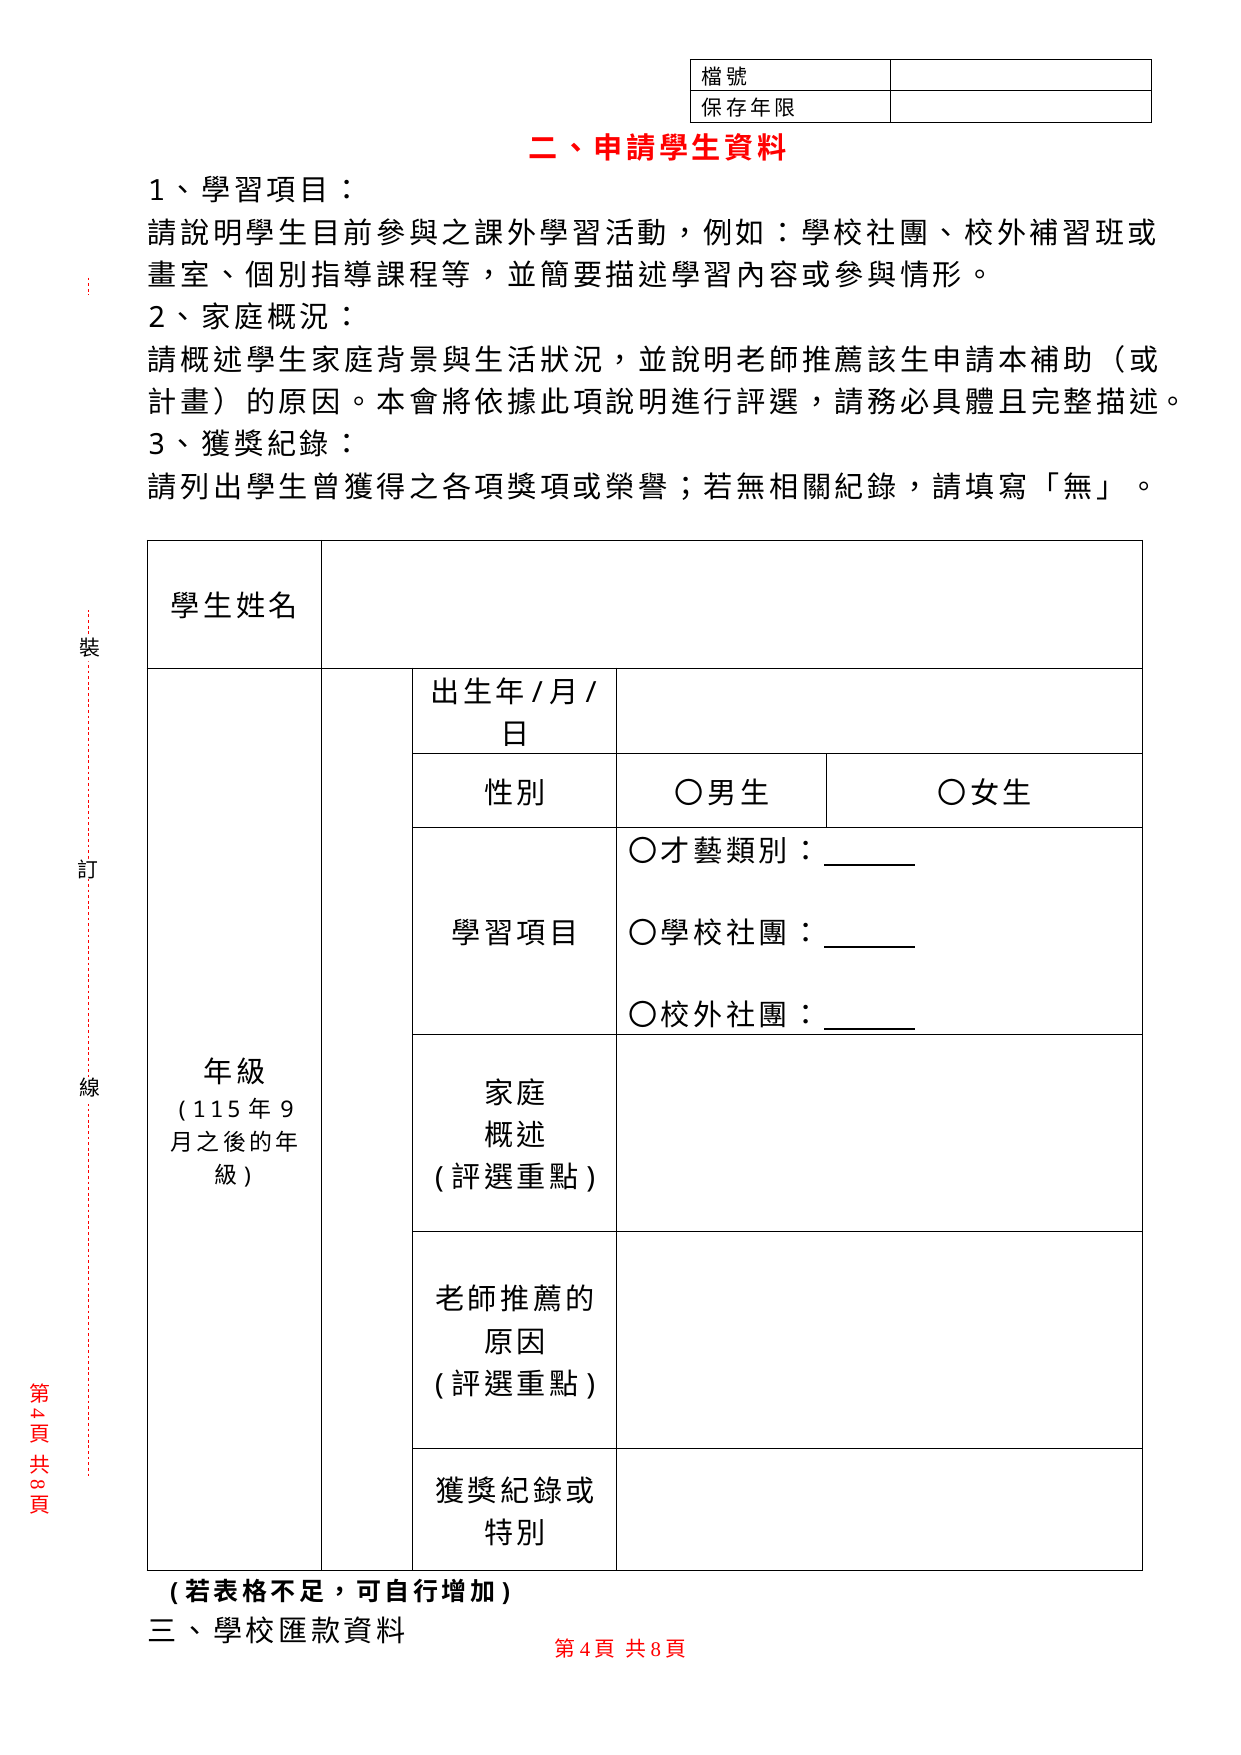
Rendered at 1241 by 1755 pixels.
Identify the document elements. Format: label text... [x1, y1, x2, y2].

table_cell [617, 1449, 1142, 1570]
table_cell 〇女生 [827, 754, 1142, 827]
text 3、獲獎紀錄： 請列出學生曾獲得之各項獎項或榮譽；若無相關紀錄，請填寫「無」。 [647, 421, 1167, 506]
table_cell 〇男生 [617, 754, 826, 827]
text 1、學習項目： 請說明學生目前參與之課外學習活動，例如：學校社團、校外補習班或畫室、個別指導課程等，並簡要描述學習內容或參與情形。 [148, 167, 1167, 294]
text 2、家庭概況： 請概述學生家庭背景與生活狀況，並說明老師推薦該生申請本補助（或計畫）的原因。本會將依據此項說明進行評選，請務必具體且完整描述。 [148, 294, 1167, 421]
table_cell [617, 1035, 1142, 1231]
table_cell 年級 (115年9 月之後的年級) [148, 669, 321, 1570]
table_cell 家庭 概述 (評選重點) [413, 1035, 616, 1231]
table_cell [617, 669, 1142, 753]
text (若表格不足，可自行增加) [148, 1571, 1167, 1608]
table_cell 獲獎紀錄或特別 [413, 1449, 616, 1570]
table_cell 〇才藝類別： 〇學校社團： 〇校外社團： [617, 828, 1142, 1034]
table_cell [322, 669, 412, 1570]
table_cell 老師推薦的原因 (評選重點) [413, 1232, 616, 1447]
table_header 學生姓名 [148, 610, 321, 667]
table_header [322, 541, 1142, 667]
table_cell 性別 [413, 754, 616, 827]
table_cell 出生年/月/日 [413, 669, 616, 753]
table_cell [617, 1232, 1142, 1447]
table_cell 學習項目 [413, 828, 616, 1034]
text 三、學校匯款資料 [148, 1608, 1167, 1650]
text 二、申請學生資料 [148, 125, 1167, 167]
